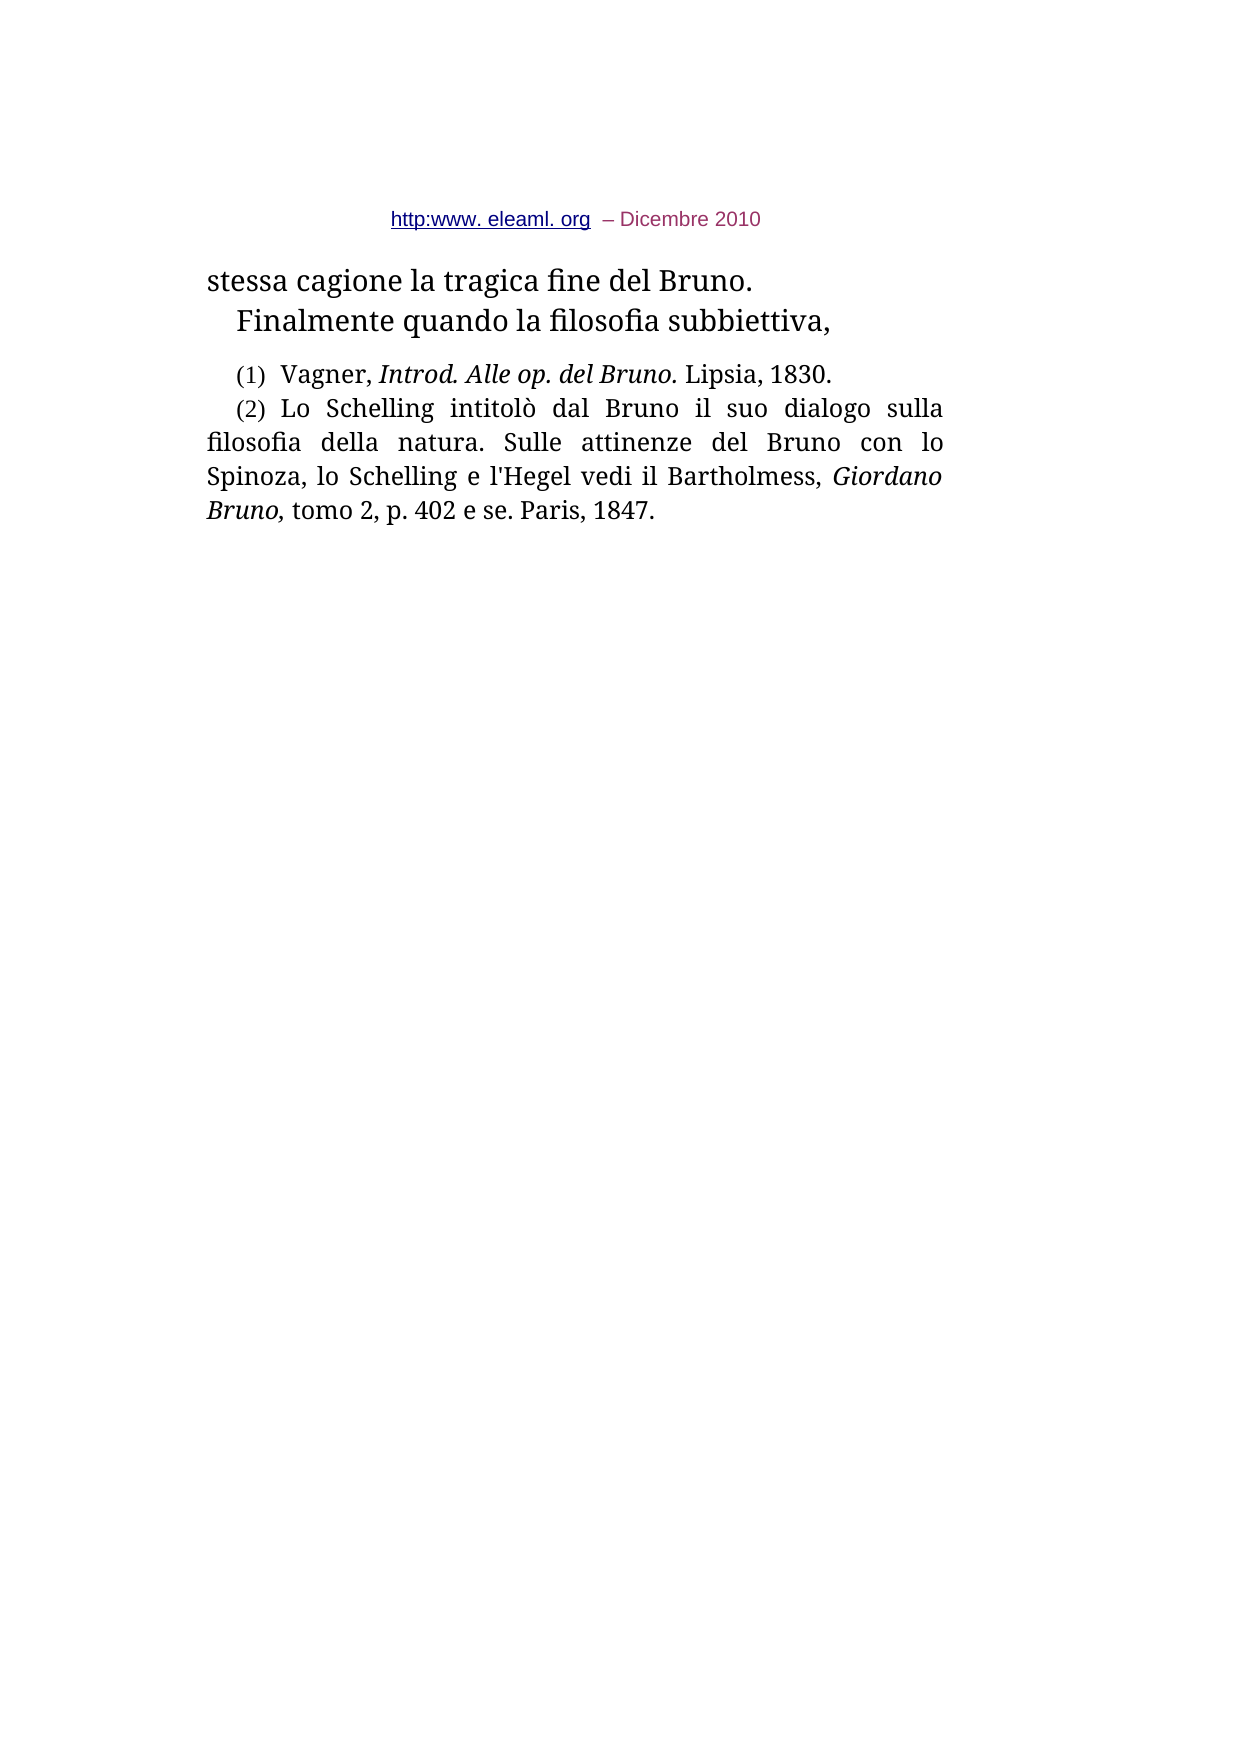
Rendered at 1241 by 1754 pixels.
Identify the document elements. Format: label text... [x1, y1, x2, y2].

list Lo Schelling intitolò dal Bruno il suo dialogo sulla filosofia della natura. Sulle attinenze del Bruno con lo Spinoza, lo Schelling e l'Hegel vedi il Bartholmess, Giordano Bruno, tomo 2, p. 402 e se. Paris, 1847. [207, 391, 945, 527]
text stessa cagione la tragica fine del Bruno. [207, 260, 945, 300]
list Vagner, Introd. Alle op. del Bruno. Lipsia, 1830. [207, 357, 945, 391]
text Finalmente quando la filosofia subbiettiva, [207, 300, 945, 339]
